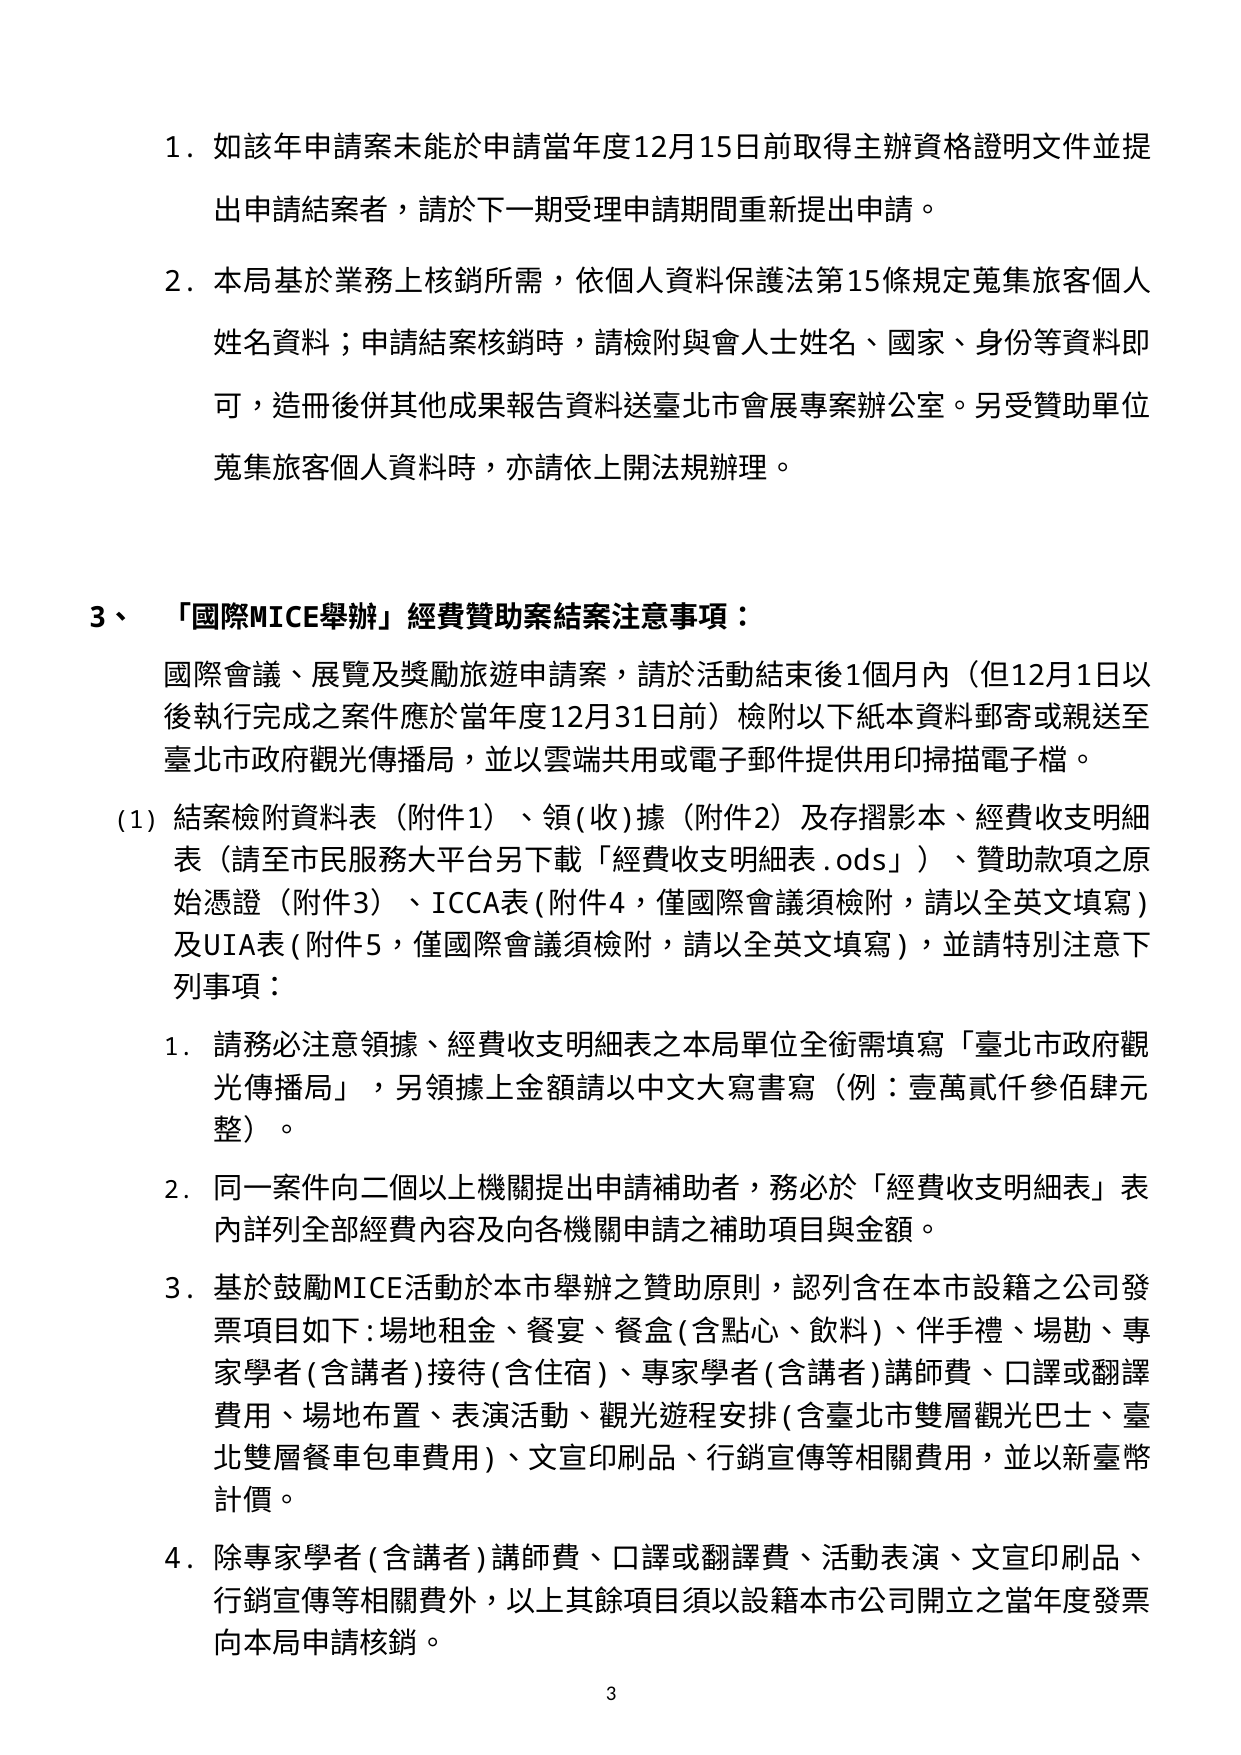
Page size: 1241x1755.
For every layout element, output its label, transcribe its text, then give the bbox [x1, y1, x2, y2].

list 請務必注意領據、經費收支明細表之本局單位全銜需填寫「臺北市政府觀光傳播局」，另領據上金額請以中文大寫書寫（例：壹萬貳仟參佰肆元整）。 [164, 1022, 1152, 1149]
text 國際會議、展覽及獎勵旅遊申請案，請於活動結束後1個月內（但12月1日以後執行完成之案件應於當年度12月31日前）檢附以下紙本資料郵寄或親送至臺北市政府觀光傳播局，並以雲端共用或電子郵件提供用印掃描電子檔。 [164, 652, 1152, 779]
list 本局基於業務上核銷所需，依個人資料保護法第15條規定蒐集旅客個人姓名資料；申請結案核銷時，請檢附與會人士姓名、國家、身份等資料即可，造冊後併其他成果報告資料送臺北市會展專案辦公室。另受贊助單位蒐集旅客個人資料時，亦請依上開法規辦理。 [164, 237, 1152, 487]
list 如該年申請案未能於申請當年度12月15日前取得主辦資格證明文件並提出申請結案者，請於下一期受理申請期間重新提出申請。 [164, 103, 1152, 228]
list 「國際MICE舉辦」經費贊助案結案注意事項： [89, 573, 1152, 636]
list 除專家學者(含講者)講師費、口譯或翻譯費、活動表演、文宣印刷品、行銷宣傳等相關費外，以上其餘項目須以設籍本市公司開立之當年度發票向本局申請核銷。 [164, 1535, 1152, 1662]
list 基於鼓勵MICE活動於本市舉辦之贊助原則，認列含在本市設籍之公司發票項目如下:場地租金、餐宴、餐盒(含點心、飲料)、伴手禮、場勘、專家學者(含講者)接待(含住宿)、專家學者(含講者)講師費、口譯或翻譯費用、場地布置、表演活動、觀光遊程安排(含臺北市雙層觀光巴士、臺北雙層餐車包車費用)、文宣印刷品、行銷宣傳等相關費用，並以新臺幣計價。 [164, 1265, 1152, 1519]
list 同一案件向二個以上機關提出申請補助者，務必於「經費收支明細表」表內詳列全部經費內容及向各機關申請之補助項目與金額。 [164, 1164, 1152, 1249]
list 結案檢附資料表（附件1）、領(收)據（附件2）及存摺影本、經費收支明細表（請至市民服務大平台另下載「經費收支明細表.ods」）、贊助款項之原始憑證（附件3）、ICCA表(附件4，僅國際會議須檢附，請以全英文填寫)及UIA表(附件5，僅國際會議須檢附，請以全英文填寫)，並請特別注意下列事項： [114, 794, 1152, 1006]
